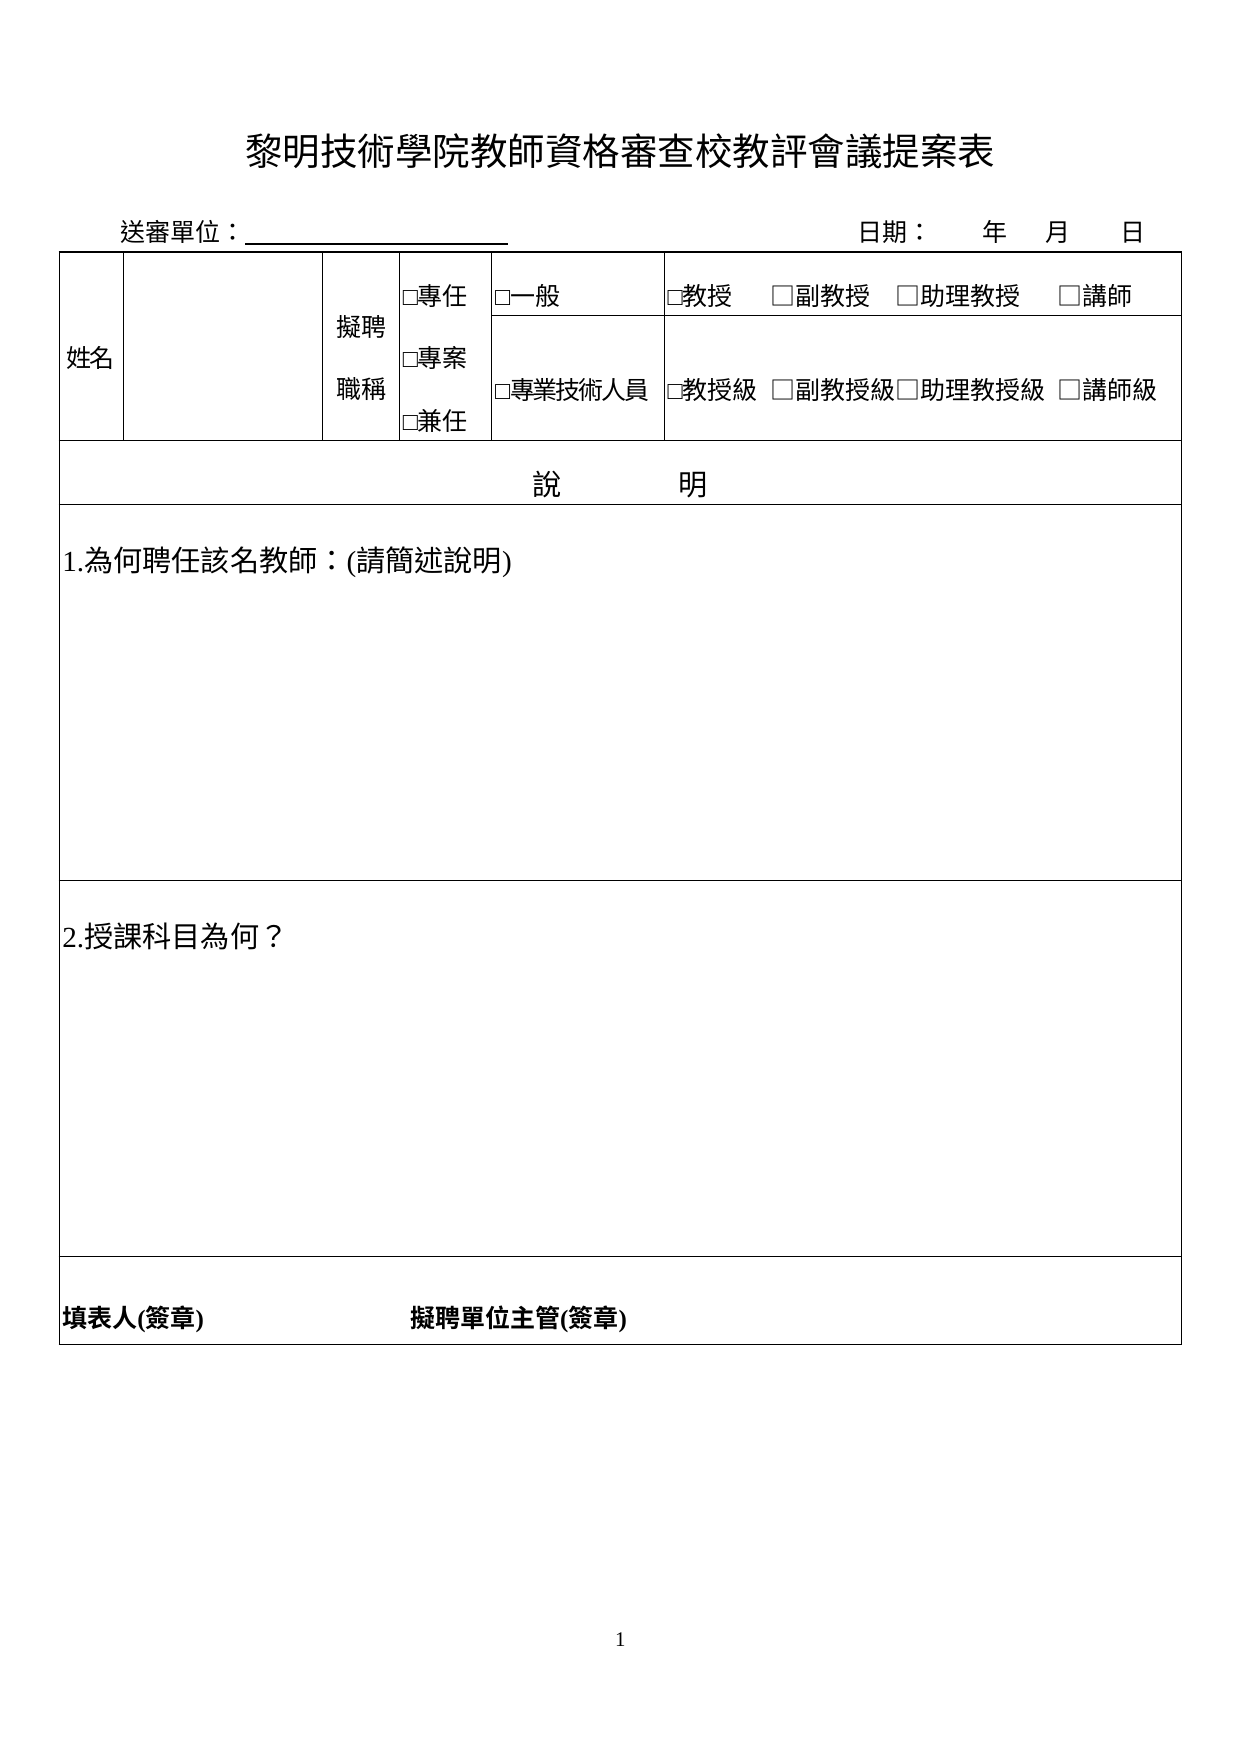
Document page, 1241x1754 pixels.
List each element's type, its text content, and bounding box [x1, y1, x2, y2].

table_cell 填表人(簽章) 擬聘單位主管(簽章) [60, 1257, 1181, 1344]
table_cell □教授級 □副教授級□助理教授級 □講師級 [665, 316, 1181, 440]
table_cell 1.為何聘任該名教師：(請簡述說明) [60, 505, 1181, 879]
table_header □一般 [492, 253, 664, 315]
table_cell 2.授課科目為何？ [60, 881, 1181, 1256]
text 黎明技術學院教師資格審查校教評會議提案表 [59, 108, 1181, 170]
table_cell □專業技術人員 [492, 316, 664, 440]
table_cell 說 明 [60, 441, 1181, 503]
table_header □專任 □專案 □兼任 [400, 253, 491, 440]
text 送審單位： 日期： 年 月 日 [40, 189, 1145, 251]
table_header 姓名 [60, 253, 123, 440]
table_header 擬聘職稱 [323, 253, 399, 440]
table_header [124, 253, 322, 440]
table_header □教授 □副教授 □助理教授 □講師 [665, 253, 1181, 315]
